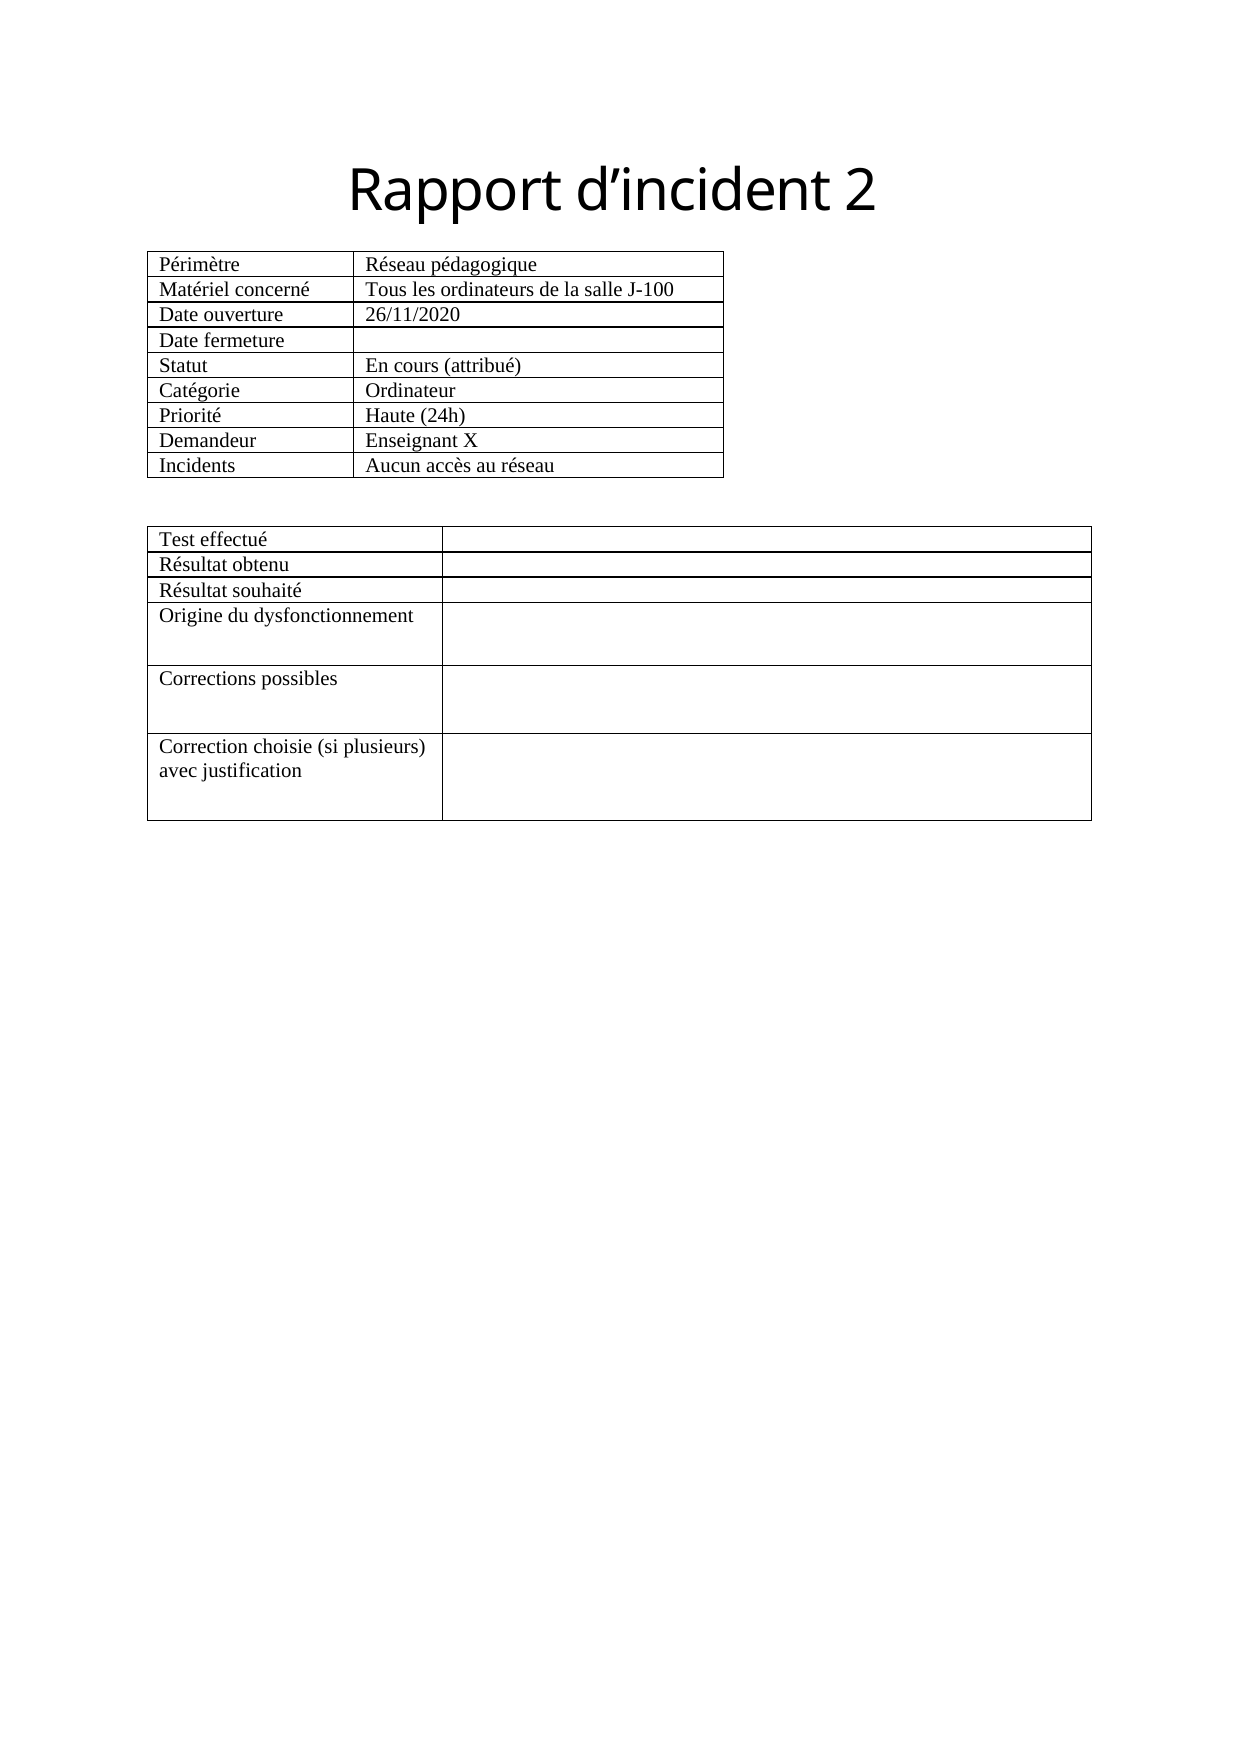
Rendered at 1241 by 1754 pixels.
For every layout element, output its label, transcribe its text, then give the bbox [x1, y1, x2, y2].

table_cell Corrections possibles [148, 666, 442, 733]
table_cell Ordinateur [354, 378, 723, 402]
table_cell Aucun accès au réseau [354, 453, 723, 477]
table_cell Matériel concerné [148, 277, 353, 301]
table_header Test effectué [148, 527, 442, 551]
table_cell Date fermeture [148, 328, 353, 352]
table_cell [443, 578, 1091, 602]
table_cell Origine du dysfonctionnement [148, 603, 442, 665]
table_cell Incidents [148, 453, 353, 477]
table_cell [443, 734, 1091, 820]
table_header [443, 527, 1091, 551]
table_cell [443, 666, 1091, 733]
table_cell En cours (attribué) [354, 353, 723, 377]
table_cell Demandeur [148, 428, 353, 452]
table_cell Résultat obtenu [148, 553, 442, 576]
table_cell [354, 328, 723, 352]
table_cell Enseignant X [354, 428, 723, 452]
table_cell Correction choisie (si plusieurs) avec justification [148, 734, 442, 820]
table_cell Catégorie [148, 378, 353, 402]
table_cell Haute (24h) [354, 403, 723, 427]
table_header Périmètre [148, 252, 353, 276]
table_cell Résultat souhaité [148, 578, 442, 602]
table_cell Tous les ordinateurs de la salle J-100 [354, 277, 723, 301]
table_cell [443, 553, 1091, 576]
table_cell Statut [148, 353, 353, 377]
table_cell Date ouverture [148, 303, 353, 326]
table_cell [443, 603, 1091, 665]
table_header Réseau pédagogique [354, 252, 723, 276]
table_cell Priorité [148, 403, 353, 427]
text Rapport d’incident 2 [148, 148, 1093, 227]
table_cell 26/11/2020 [354, 303, 723, 326]
